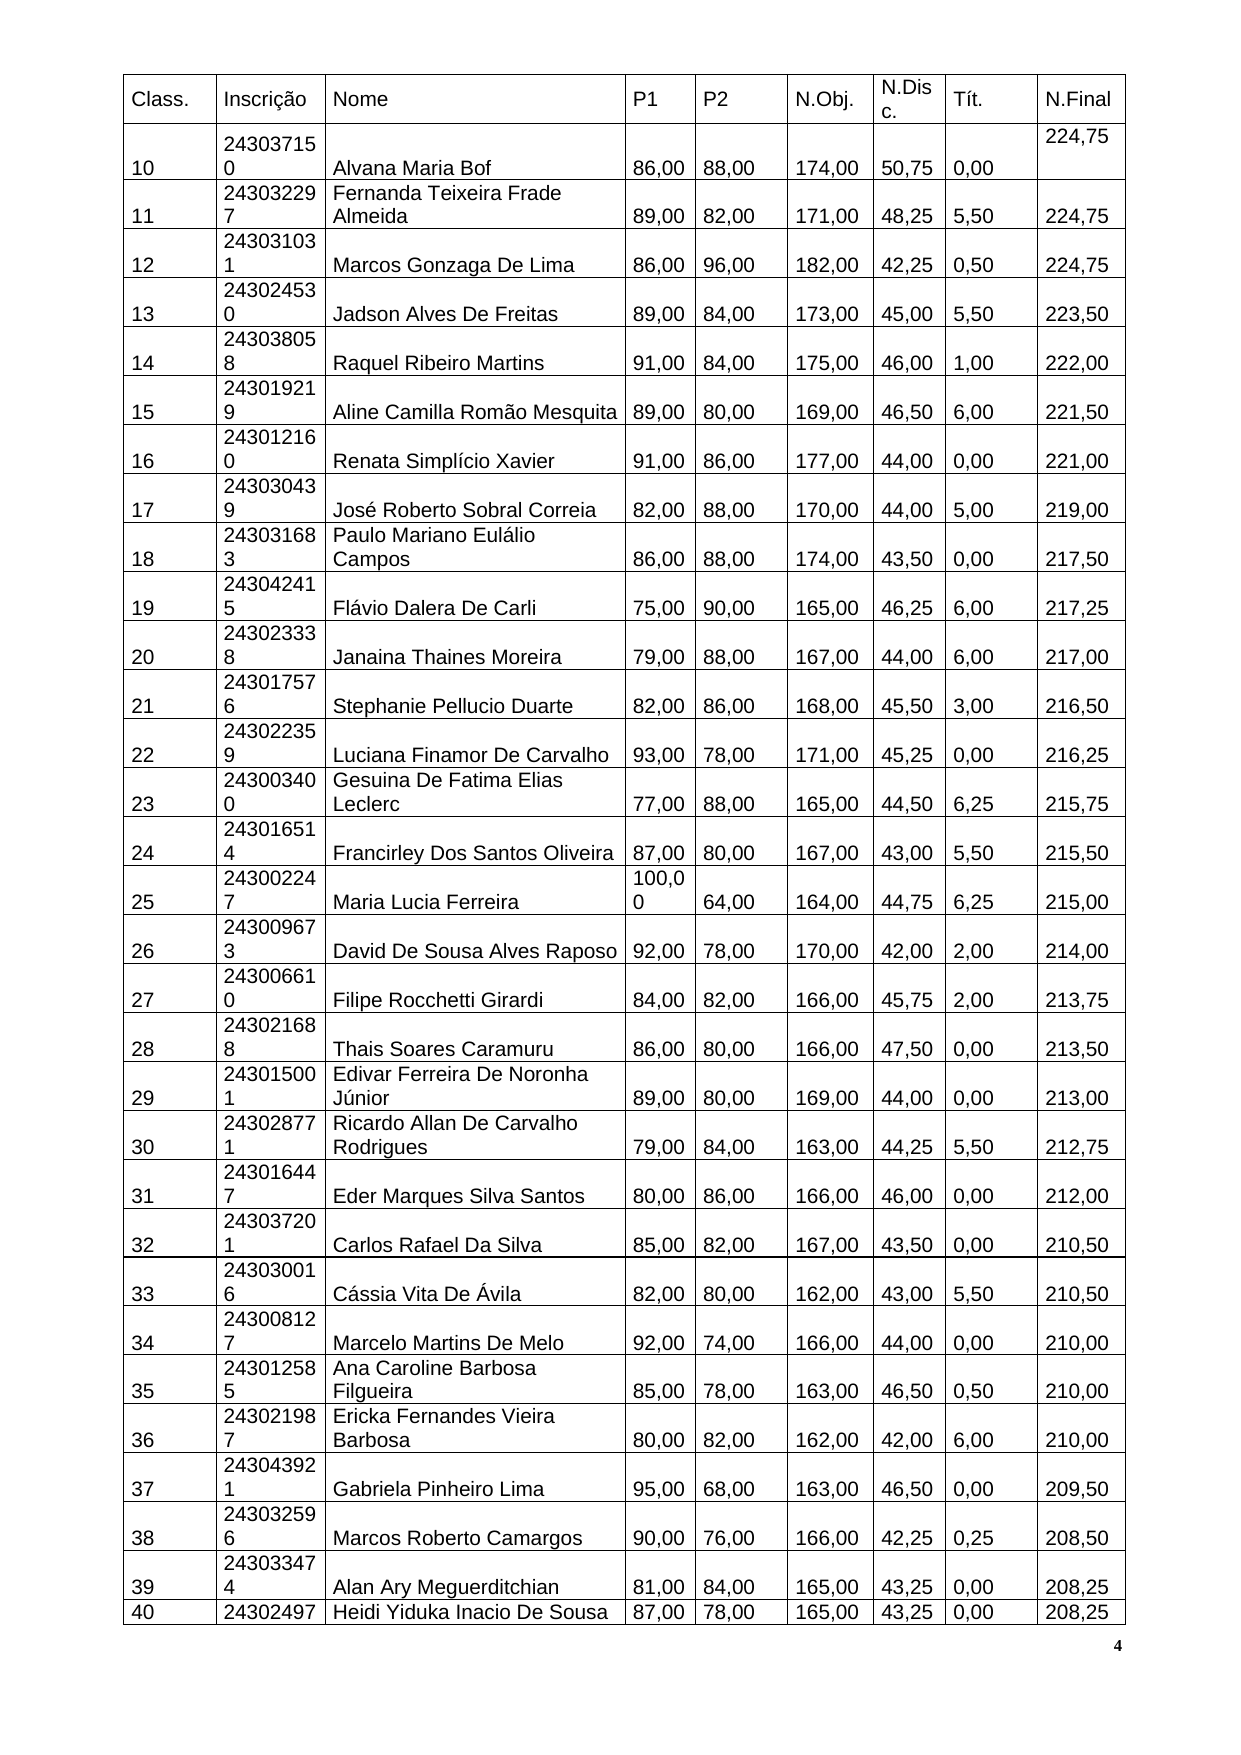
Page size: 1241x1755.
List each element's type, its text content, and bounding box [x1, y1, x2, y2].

table_cell Luciana Finamor De Carvalho [326, 719, 625, 767]
table_cell 175,00 [788, 327, 873, 375]
table_cell 47,50 [874, 1013, 945, 1061]
table_cell 36 [124, 1404, 216, 1452]
table_cell 42,25 [874, 229, 945, 277]
table_cell Filipe Rocchetti Girardi [326, 964, 625, 1012]
table_cell 2,00 [946, 964, 1037, 1012]
table_cell 80,00 [696, 817, 787, 865]
table_cell 217,50 [1038, 523, 1125, 571]
table_cell 46,00 [874, 1160, 945, 1207]
table_cell 243024530 [217, 278, 325, 326]
table_cell 46,50 [874, 376, 945, 424]
table_cell 0,00 [946, 1306, 1037, 1354]
table_cell 48,25 [874, 180, 945, 228]
table_cell 85,00 [626, 1209, 695, 1256]
table_cell 31 [124, 1160, 216, 1207]
table_cell 46,50 [874, 1453, 945, 1501]
table_cell 0,00 [946, 124, 1037, 179]
table_cell 215,50 [1038, 817, 1125, 865]
table_cell 28 [124, 1013, 216, 1061]
table_cell 96,00 [696, 229, 787, 277]
table_cell 243006610 [217, 964, 325, 1012]
table_cell Maria Lucia Ferreira [326, 866, 625, 914]
table_cell 92,00 [626, 915, 695, 963]
table_cell 243033474 [217, 1551, 325, 1599]
table_cell 168,00 [788, 670, 873, 718]
table_cell 0,00 [946, 1013, 1037, 1061]
table_cell 43,00 [874, 817, 945, 865]
table_cell 243037150 [217, 124, 325, 179]
table_cell 243037201 [217, 1209, 325, 1256]
table_cell 209,50 [1038, 1453, 1125, 1501]
table_cell 43,25 [874, 1551, 945, 1599]
table_cell Ricardo Allan De Carvalho Rodrigues [326, 1111, 625, 1158]
table_cell 243030439 [217, 474, 325, 522]
table_cell 25 [124, 866, 216, 914]
table_cell 2,00 [946, 915, 1037, 963]
table_cell 82,00 [696, 180, 787, 228]
table_cell 171,00 [788, 719, 873, 767]
table_cell 167,00 [788, 1209, 873, 1256]
table_cell 243012585 [217, 1355, 325, 1403]
table_cell 163,00 [788, 1355, 873, 1403]
table_cell 86,00 [626, 229, 695, 277]
table_cell 182,00 [788, 229, 873, 277]
table_cell 243023338 [217, 621, 325, 669]
table_cell 243043921 [217, 1453, 325, 1501]
table_cell 44,00 [874, 474, 945, 522]
table_cell 68,00 [696, 1453, 787, 1501]
table_cell 82,00 [626, 1258, 695, 1305]
table_cell 243009673 [217, 915, 325, 963]
table_cell 76,00 [696, 1502, 787, 1550]
table_cell Francirley Dos Santos Oliveira [326, 817, 625, 865]
table_cell 217,00 [1038, 621, 1125, 669]
table_cell 88,00 [696, 523, 787, 571]
table_cell 210,50 [1038, 1209, 1125, 1256]
table_cell 222,00 [1038, 327, 1125, 375]
table_cell 6,00 [946, 572, 1037, 620]
table_cell 210,00 [1038, 1404, 1125, 1452]
table_cell 78,00 [696, 1355, 787, 1403]
table_cell 166,00 [788, 964, 873, 1012]
table_cell 165,00 [788, 1551, 873, 1599]
table_cell 84,00 [696, 1111, 787, 1158]
table_cell 243031031 [217, 229, 325, 277]
table_cell 43,25 [874, 1600, 945, 1624]
table_cell 29 [124, 1062, 216, 1109]
table_cell Alan Ary Meguerditchian [326, 1551, 625, 1599]
table_cell 243032596 [217, 1502, 325, 1550]
table_cell 84,00 [626, 964, 695, 1012]
table_cell 89,00 [626, 180, 695, 228]
table_cell 174,00 [788, 124, 873, 179]
table_cell 214,00 [1038, 915, 1125, 963]
table_cell 39 [124, 1551, 216, 1599]
table_header Nome [326, 75, 625, 123]
table_cell 45,50 [874, 670, 945, 718]
table_cell 243032297 [217, 180, 325, 228]
table_cell 75,00 [626, 572, 695, 620]
table_cell 210,00 [1038, 1306, 1125, 1354]
table_cell Flávio Dalera De Carli [326, 572, 625, 620]
table_cell 224,75 [1038, 180, 1125, 228]
table_cell 164,00 [788, 866, 873, 914]
table_cell 44,25 [874, 1111, 945, 1158]
table_cell 243015001 [217, 1062, 325, 1109]
table_cell 221,00 [1038, 425, 1125, 473]
table_cell 88,00 [696, 474, 787, 522]
table_cell 0,00 [946, 1209, 1037, 1256]
table_cell 80,00 [626, 1160, 695, 1207]
table_cell 171,00 [788, 180, 873, 228]
table_cell 37 [124, 1453, 216, 1501]
table_cell 38 [124, 1502, 216, 1550]
table_cell 88,00 [696, 621, 787, 669]
table_cell Alvana Maria Bof [326, 124, 625, 179]
table_cell Ana Caroline Barbosa Filgueira [326, 1355, 625, 1403]
table_cell Thais Soares Caramuru [326, 1013, 625, 1061]
table_cell 243021688 [217, 1013, 325, 1061]
table_cell 86,00 [626, 124, 695, 179]
table_cell 213,75 [1038, 964, 1125, 1012]
table_cell 6,00 [946, 1404, 1037, 1452]
table_cell 30 [124, 1111, 216, 1158]
table_cell Janaina Thaines Moreira [326, 621, 625, 669]
table_cell 86,00 [696, 425, 787, 473]
table_cell Edivar Ferreira De Noronha Júnior [326, 1062, 625, 1109]
table_cell 45,25 [874, 719, 945, 767]
table_cell 210,00 [1038, 1355, 1125, 1403]
table_cell 170,00 [788, 474, 873, 522]
table_cell 80,00 [696, 1258, 787, 1305]
table_cell Heidi Yiduka Inacio De Sousa [326, 1600, 625, 1624]
table_cell Gabriela Pinheiro Lima [326, 1453, 625, 1501]
table_cell 6,25 [946, 866, 1037, 914]
table_cell 0,25 [946, 1502, 1037, 1550]
table_cell 87,00 [626, 817, 695, 865]
table_cell 1,00 [946, 327, 1037, 375]
table_cell 50,75 [874, 124, 945, 179]
table_cell 208,50 [1038, 1502, 1125, 1550]
table_cell 78,00 [696, 915, 787, 963]
table_cell 5,50 [946, 278, 1037, 326]
table_cell 224,75 [1038, 124, 1125, 179]
table_cell 89,00 [626, 278, 695, 326]
table_cell 6,00 [946, 621, 1037, 669]
table_cell 82,00 [626, 474, 695, 522]
table_cell 167,00 [788, 817, 873, 865]
table_cell 10 [124, 124, 216, 179]
table_cell 243008127 [217, 1306, 325, 1354]
table_cell 91,00 [626, 425, 695, 473]
table_cell 20 [124, 621, 216, 669]
table_cell Cássia Vita De Ávila [326, 1258, 625, 1305]
table_cell 90,00 [626, 1502, 695, 1550]
table_cell Fernanda Teixeira Frade Almeida [326, 180, 625, 228]
table_cell Jadson Alves De Freitas [326, 278, 625, 326]
table_cell 219,00 [1038, 474, 1125, 522]
table_cell 90,00 [696, 572, 787, 620]
table_cell 86,00 [696, 670, 787, 718]
table_cell 0,00 [946, 1600, 1037, 1624]
table_cell 170,00 [788, 915, 873, 963]
table_cell 217,25 [1038, 572, 1125, 620]
table_cell 79,00 [626, 1111, 695, 1158]
table_cell 165,00 [788, 572, 873, 620]
table_cell 86,00 [696, 1160, 787, 1207]
table_cell 87,00 [626, 1600, 695, 1624]
table_cell 27 [124, 964, 216, 1012]
table_cell 33 [124, 1258, 216, 1305]
table_cell 82,00 [696, 1209, 787, 1256]
table_cell 80,00 [696, 1013, 787, 1061]
table_cell 177,00 [788, 425, 873, 473]
table_cell 17 [124, 474, 216, 522]
table_cell 21 [124, 670, 216, 718]
table_cell 84,00 [696, 278, 787, 326]
table_cell Renata Simplício Xavier [326, 425, 625, 473]
table_cell 44,75 [874, 866, 945, 914]
table_cell 243002247 [217, 866, 325, 914]
table_cell 0,00 [946, 1062, 1037, 1109]
table_cell 46,50 [874, 1355, 945, 1403]
table_cell 88,00 [696, 768, 787, 816]
table_header N.Obj. [788, 75, 873, 123]
table_cell 46,00 [874, 327, 945, 375]
table_cell 42,25 [874, 1502, 945, 1550]
table_cell 81,00 [626, 1551, 695, 1599]
table_cell 13 [124, 278, 216, 326]
table_cell 243012160 [217, 425, 325, 473]
table_cell 0,00 [946, 719, 1037, 767]
table_cell 44,00 [874, 425, 945, 473]
table_header N.Disc. [874, 75, 945, 123]
table_cell 215,75 [1038, 768, 1125, 816]
table_cell 243019219 [217, 376, 325, 424]
table_cell Eder Marques Silva Santos [326, 1160, 625, 1207]
table_cell 86,00 [626, 1013, 695, 1061]
table_cell 162,00 [788, 1258, 873, 1305]
table_cell 173,00 [788, 278, 873, 326]
table_cell 19 [124, 572, 216, 620]
table_cell 212,75 [1038, 1111, 1125, 1158]
table_cell 216,25 [1038, 719, 1125, 767]
table_cell David De Sousa Alves Raposo [326, 915, 625, 963]
table_cell 243042415 [217, 572, 325, 620]
table_cell 35 [124, 1355, 216, 1403]
table_cell 26 [124, 915, 216, 963]
table_cell 208,25 [1038, 1600, 1125, 1624]
table_cell 6,25 [946, 768, 1037, 816]
table_cell 12 [124, 229, 216, 277]
table_cell 24302497 [217, 1600, 325, 1624]
table_cell 82,00 [626, 670, 695, 718]
table_cell 243003400 [217, 768, 325, 816]
table_cell 163,00 [788, 1111, 873, 1158]
table_header P1 [626, 75, 695, 123]
table_cell 84,00 [696, 1551, 787, 1599]
table_cell 88,00 [696, 124, 787, 179]
table_cell 166,00 [788, 1306, 873, 1354]
table_cell 243030016 [217, 1258, 325, 1305]
table_cell 64,00 [696, 866, 787, 914]
table_cell 243031683 [217, 523, 325, 571]
table_cell 223,50 [1038, 278, 1125, 326]
table_header Tít. [946, 75, 1037, 123]
table_cell 23 [124, 768, 216, 816]
table_cell 5,50 [946, 1258, 1037, 1305]
table_cell Paulo Mariano Eulálio Campos [326, 523, 625, 571]
table_cell 14 [124, 327, 216, 375]
table_cell 169,00 [788, 376, 873, 424]
table_cell 243038058 [217, 327, 325, 375]
table_cell Aline Camilla Romão Mesquita [326, 376, 625, 424]
table_cell 0,00 [946, 1551, 1037, 1599]
table_cell 165,00 [788, 768, 873, 816]
table_cell 11 [124, 180, 216, 228]
table_cell 74,00 [696, 1306, 787, 1354]
table_cell 221,50 [1038, 376, 1125, 424]
table_cell 243016447 [217, 1160, 325, 1207]
table_cell 77,00 [626, 768, 695, 816]
table_cell 163,00 [788, 1453, 873, 1501]
table_cell 5,00 [946, 474, 1037, 522]
table_cell 42,00 [874, 1404, 945, 1452]
table_cell 43,50 [874, 523, 945, 571]
table_cell 100,00 [626, 866, 695, 914]
table_cell 174,00 [788, 523, 873, 571]
table_cell 44,00 [874, 1306, 945, 1354]
table_cell 5,50 [946, 817, 1037, 865]
table_cell 18 [124, 523, 216, 571]
table_cell 0,00 [946, 523, 1037, 571]
table_cell Ericka Fernandes Vieira Barbosa [326, 1404, 625, 1452]
table_cell Gesuina De Fatima Elias Leclerc [326, 768, 625, 816]
table_cell 82,00 [696, 1404, 787, 1452]
table_cell 80,00 [696, 376, 787, 424]
table_header N.Final [1038, 75, 1125, 123]
table_cell Marcos Roberto Camargos [326, 1502, 625, 1550]
table_cell 243017576 [217, 670, 325, 718]
table_cell 166,00 [788, 1013, 873, 1061]
table_cell 89,00 [626, 376, 695, 424]
table_cell 44,50 [874, 768, 945, 816]
table_cell 243016514 [217, 817, 325, 865]
table_cell 82,00 [696, 964, 787, 1012]
table_cell 0,50 [946, 1355, 1037, 1403]
table_header Inscrição [217, 75, 325, 123]
table_cell 0,00 [946, 1453, 1037, 1501]
table_cell 78,00 [696, 1600, 787, 1624]
table_cell 42,00 [874, 915, 945, 963]
table_cell 215,00 [1038, 866, 1125, 914]
table_cell 0,00 [946, 1160, 1037, 1207]
table_cell 22 [124, 719, 216, 767]
table_cell 85,00 [626, 1355, 695, 1403]
table_cell 213,00 [1038, 1062, 1125, 1109]
table_cell 169,00 [788, 1062, 873, 1109]
table_cell 80,00 [626, 1404, 695, 1452]
table_cell 5,50 [946, 1111, 1037, 1158]
table_cell Carlos Rafael Da Silva [326, 1209, 625, 1256]
table_cell 208,25 [1038, 1551, 1125, 1599]
table_cell 32 [124, 1209, 216, 1256]
table_cell 166,00 [788, 1160, 873, 1207]
table_cell 6,00 [946, 376, 1037, 424]
table_cell 0,00 [946, 425, 1037, 473]
table_cell 45,75 [874, 964, 945, 1012]
table_cell 165,00 [788, 1600, 873, 1624]
table_cell 216,50 [1038, 670, 1125, 718]
table_cell 43,00 [874, 1258, 945, 1305]
table_cell 89,00 [626, 1062, 695, 1109]
table_cell 44,00 [874, 1062, 945, 1109]
table_cell 16 [124, 425, 216, 473]
table_cell 213,50 [1038, 1013, 1125, 1061]
table_cell 212,00 [1038, 1160, 1125, 1207]
table_cell 167,00 [788, 621, 873, 669]
table_cell 15 [124, 376, 216, 424]
table_cell 24 [124, 817, 216, 865]
table_cell 224,75 [1038, 229, 1125, 277]
table_cell 40 [124, 1600, 216, 1624]
table_cell 91,00 [626, 327, 695, 375]
table_cell José Roberto Sobral Correia [326, 474, 625, 522]
table_cell 45,00 [874, 278, 945, 326]
table_cell 3,00 [946, 670, 1037, 718]
table_cell Raquel Ribeiro Martins [326, 327, 625, 375]
table_cell 86,00 [626, 523, 695, 571]
table_cell Marcos Gonzaga De Lima [326, 229, 625, 277]
table_cell 243028771 [217, 1111, 325, 1158]
table_cell 78,00 [696, 719, 787, 767]
table_cell 46,25 [874, 572, 945, 620]
table_cell 162,00 [788, 1404, 873, 1452]
table_cell Stephanie Pellucio Duarte [326, 670, 625, 718]
table_header P2 [696, 75, 787, 123]
table_cell 243022359 [217, 719, 325, 767]
table_cell Marcelo Martins De Melo [326, 1306, 625, 1354]
table_cell 44,00 [874, 621, 945, 669]
table_cell 79,00 [626, 621, 695, 669]
table_cell 43,50 [874, 1209, 945, 1256]
table_cell 34 [124, 1306, 216, 1354]
table_cell 5,50 [946, 180, 1037, 228]
table_cell 243021987 [217, 1404, 325, 1452]
table_cell 93,00 [626, 719, 695, 767]
table_cell 92,00 [626, 1306, 695, 1354]
table_cell 84,00 [696, 327, 787, 375]
table_cell 95,00 [626, 1453, 695, 1501]
table_header Class. [124, 75, 216, 123]
table_cell 0,50 [946, 229, 1037, 277]
table_cell 166,00 [788, 1502, 873, 1550]
table_cell 80,00 [696, 1062, 787, 1109]
table_cell 210,50 [1038, 1258, 1125, 1305]
